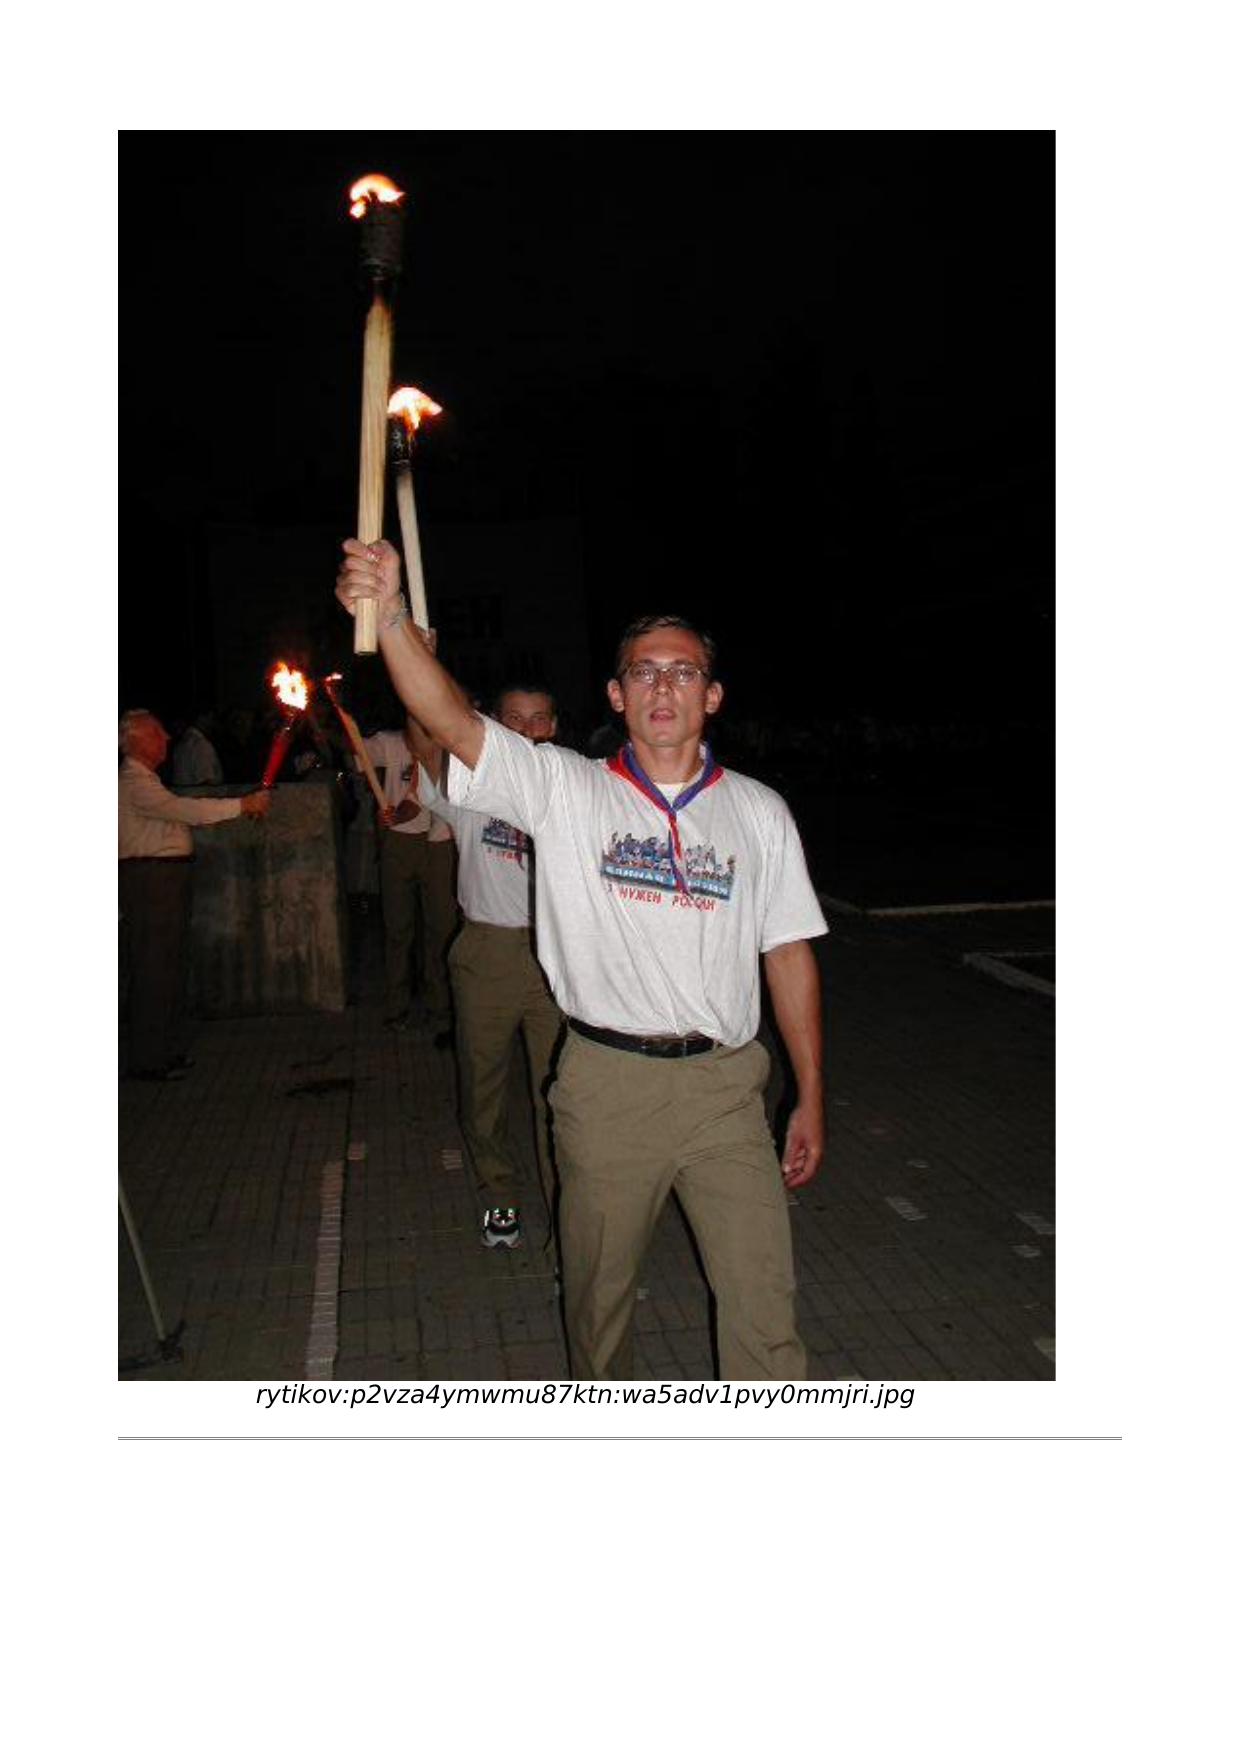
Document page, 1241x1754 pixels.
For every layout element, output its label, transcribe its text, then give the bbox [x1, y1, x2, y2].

picture [118, 130, 1056, 1381]
text rytikov:p2vza4ymwmu87ktn:wa5adv1pvy0mmjri.jpg [118, 1381, 1056, 1410]
